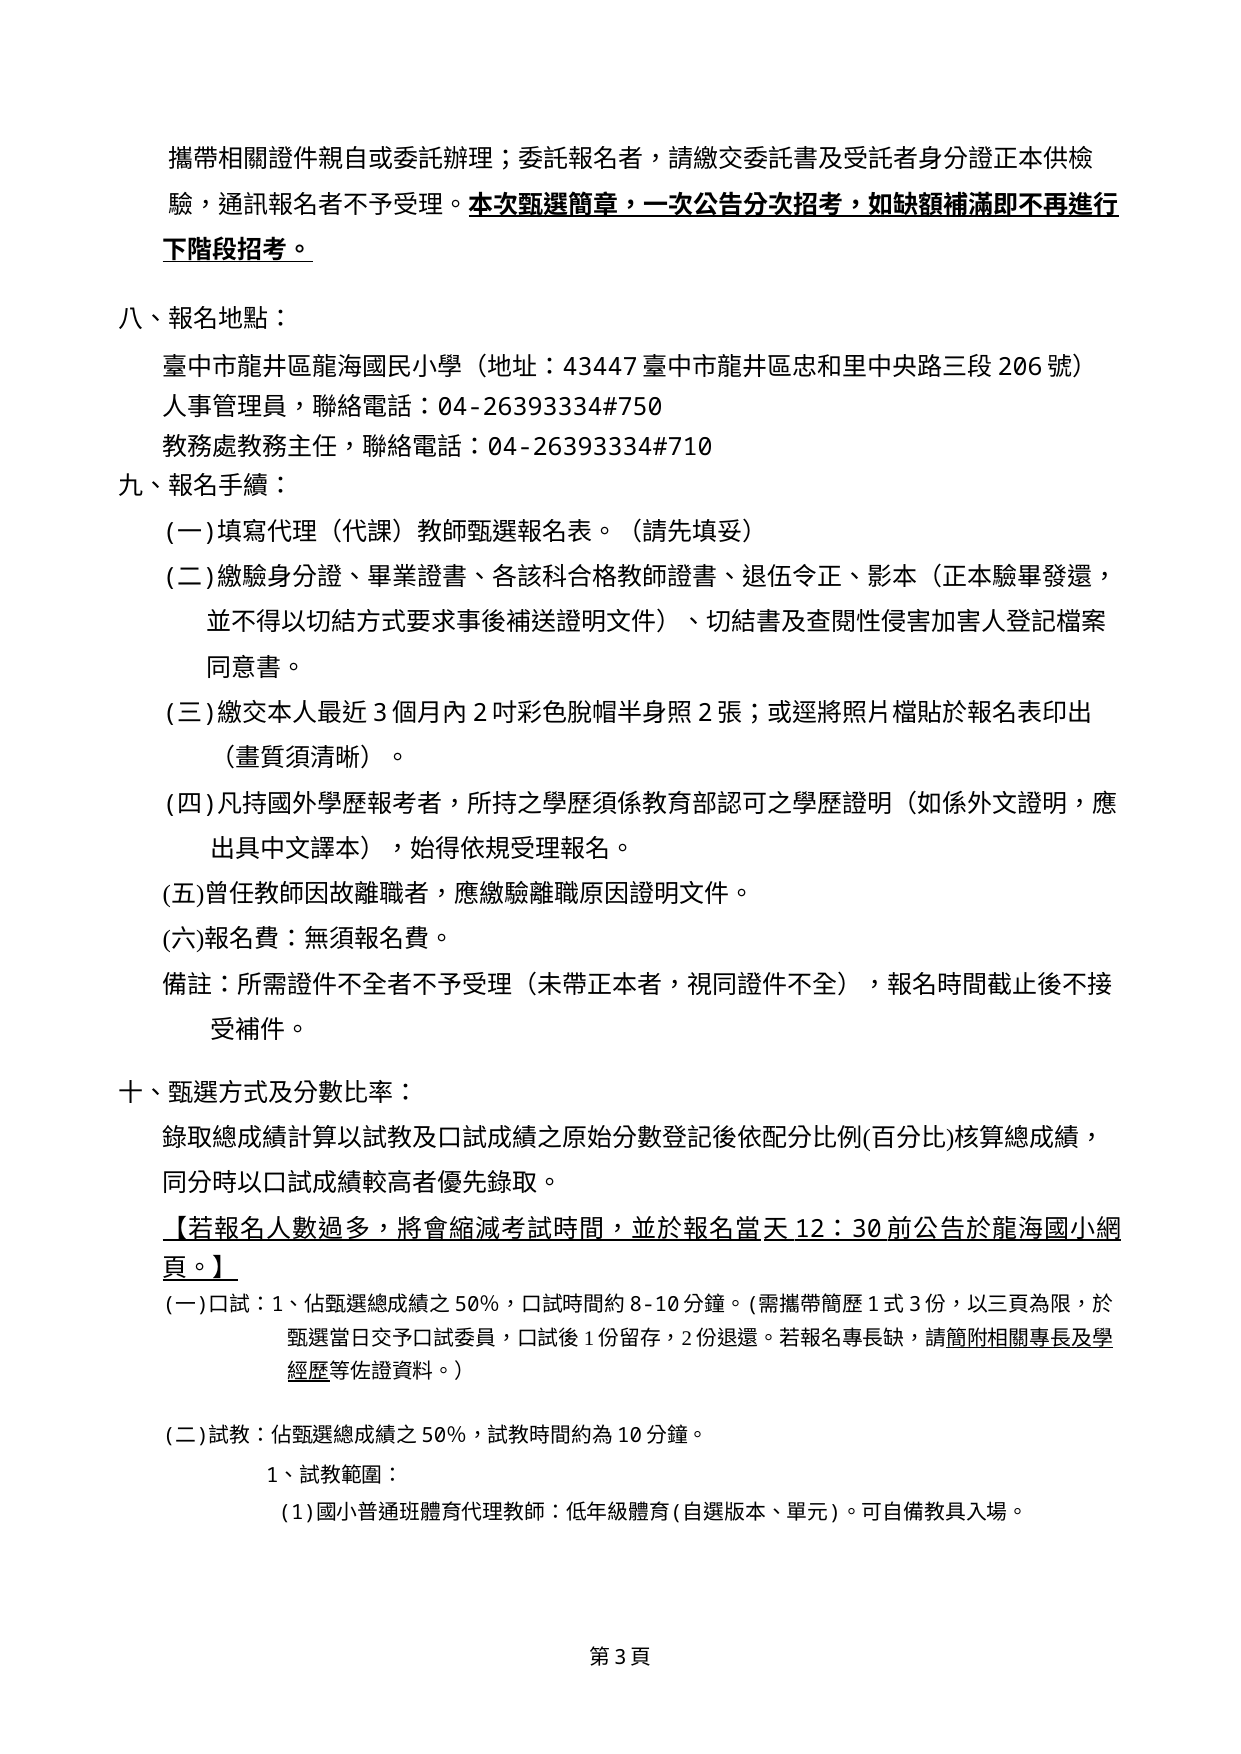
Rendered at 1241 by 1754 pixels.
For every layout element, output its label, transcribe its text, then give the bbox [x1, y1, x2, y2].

text 攜帶相關證件親自或委託辦理；委託報名者，請繳交委託書及受託者身分證正本供檢 [162, 139, 1122, 175]
text 八、報名地點： [118, 275, 1122, 337]
text (三)繳交本人最近3個月內2吋彩色脫帽半身照2張；或逕將照片檔貼於報名表印出（畫質須清晰）。 [162, 692, 1122, 774]
text 1、試教範圍： [266, 1452, 1122, 1489]
text (二)繳驗身分證、畢業證書、各該科合格教師證書、退伍令正、影本（正本驗畢發還，並不得以切結方式要求事後補送證明文件）、切結書及查閱性侵害加害人登記檔案同意書。 [162, 556, 1122, 683]
text 臺中市龍井區龍海國民小學（地址：43447臺中市龍井區忠和里中央路三段206號） [162, 346, 1122, 383]
text 錄取總成績計算以試教及口試成績之原始分數登記後依配分比例(百分比)核算總成績，同分時以口試成績較高者優先錄取。 [162, 1117, 1122, 1199]
text (一)填寫代理（代課）教師甄選報名表。（請先填妥） [162, 511, 1122, 547]
text 教務處教務主任，聯絡電話：04-26393334#710 [162, 426, 1122, 462]
text (四)凡持國外學歷報考者，所持之學歷須係教育部認可之學歷證明（如係外文證明，應 出具中文譯本），始得依規受理報名。 [162, 783, 1122, 864]
text (二)試教：佔甄選總成績之50％，試教時間約為10分鐘。 [163, 1419, 1122, 1449]
text 人事管理員，聯絡電話：04-26393334#750 [162, 386, 1122, 422]
text (六)報名費：無須報名費。 [162, 919, 1122, 955]
text 【若報名人數過多，將會縮減考試時間，並於報名當天12：30前公告於龍海國小網頁。】 [162, 1208, 1122, 1284]
text 驗，通訊報名者不予受理。本次甄選簡章，一次公告分次招考，如缺額補滿即不再進行下階段招考。 [162, 184, 1122, 266]
text 十、甄選方式及分數比率： [118, 1072, 1122, 1108]
text 備註：所需證件不全者不予受理（未帶正本者，視同證件不全），報名時間截止後不接受補件。 [162, 964, 1122, 1046]
text 九、報名手續： [118, 466, 1122, 502]
text (一)口試：1、佔甄選總成績之50％，口試時間約8-10分鐘。(需攜帶簡歷1式3份，以三頁為限，於甄選當日交予口試委員，口試後1份留存，2份退還。若報名專長缺，請簡附相關專長及學經歷等佐證資料。） [163, 1288, 1122, 1384]
text (五)曾任教師因故離職者，應繳驗離職原因證明文件。 [162, 874, 1122, 910]
text (1)國小普通班體育代理教師：低年級體育(自選版本、單元)。可自備教具入場。 [266, 1489, 1122, 1527]
